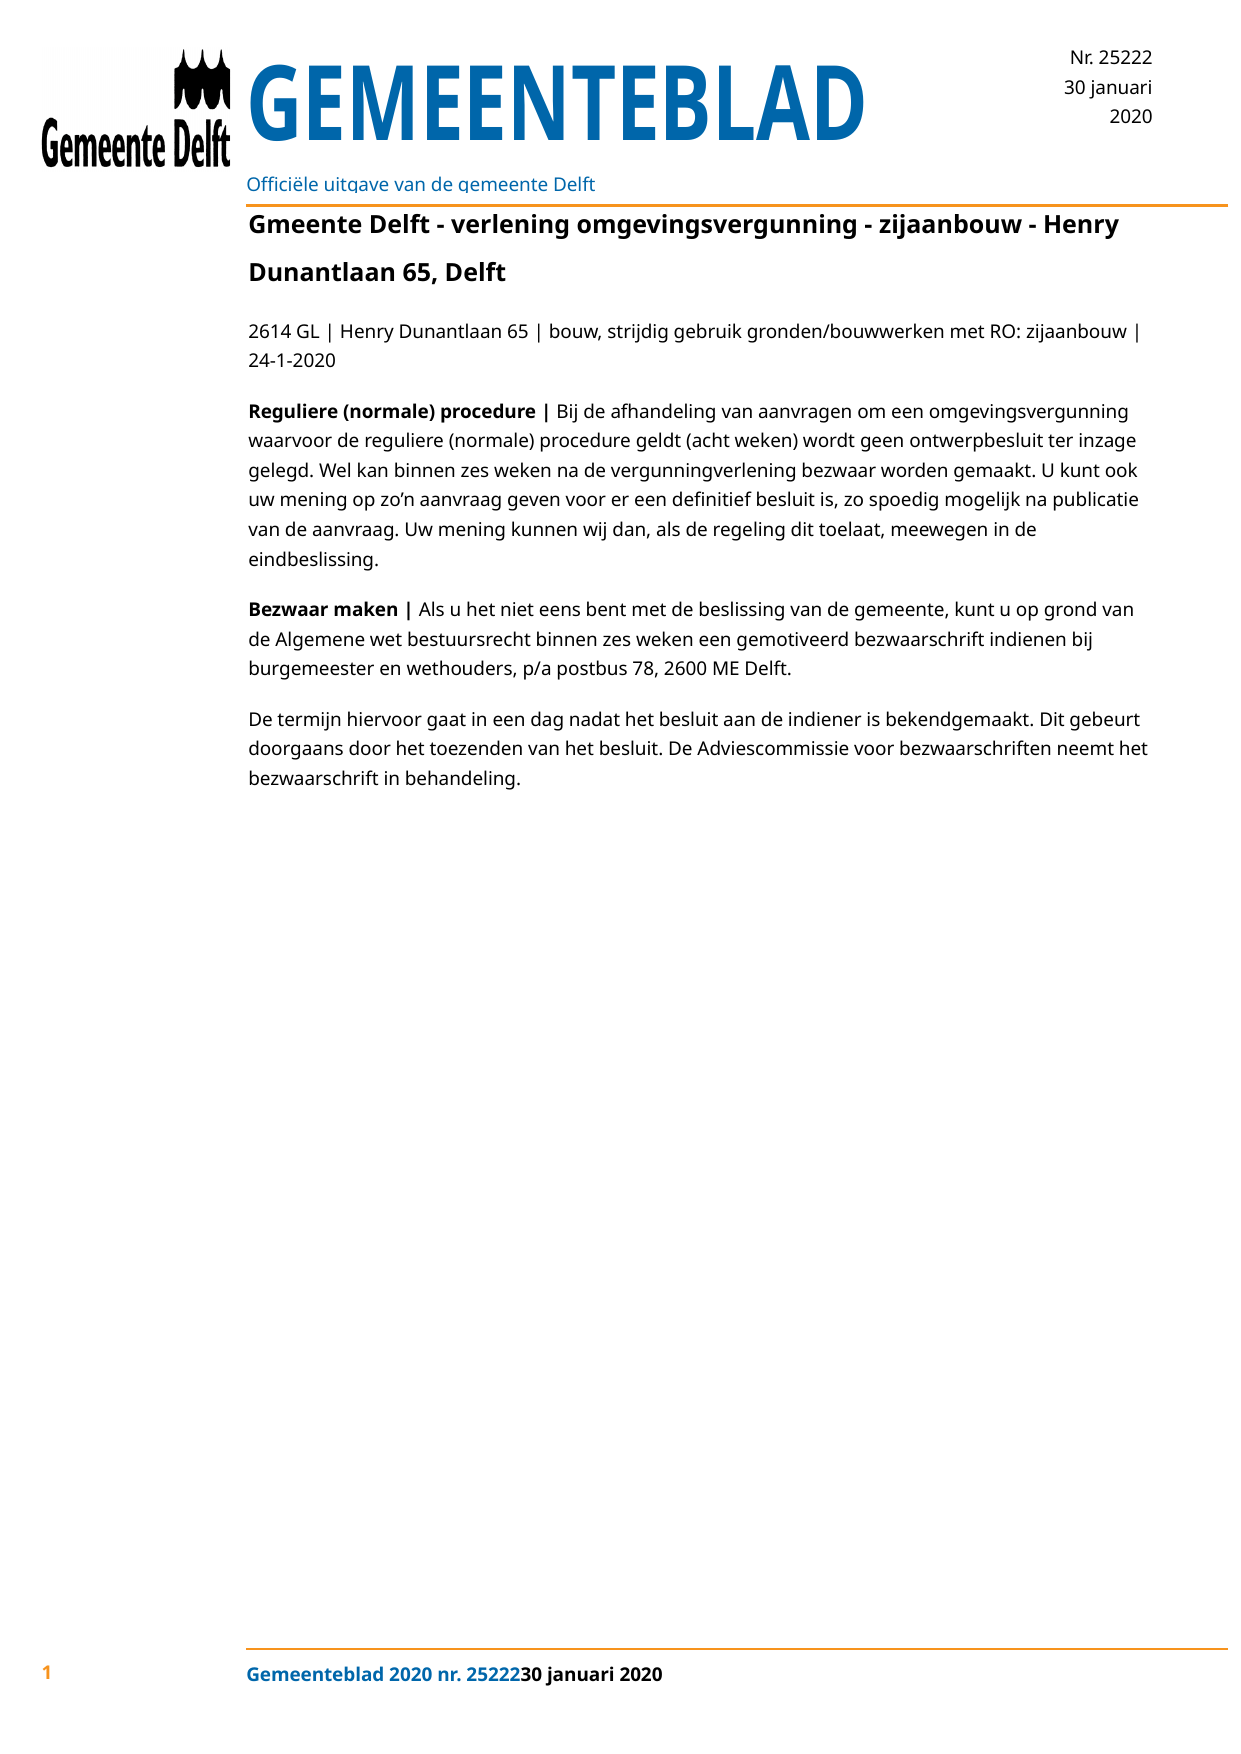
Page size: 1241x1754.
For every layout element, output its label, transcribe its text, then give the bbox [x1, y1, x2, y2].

text Gmeente Delft - verlening omgevingsvergunning - zijaanbouw - Henry Dunantlaan 65, Delft [248, 207, 1152, 288]
text 2614 GL | Henry Dunantlaan 65 | bouw, strijdig gebruik gronden/bouwwerken met RO: zijaanbouw | 24-1-2020 [248, 318, 1152, 373]
text Bezwaar maken | Als u het niet eens bent met de beslissing van de gemeente, kunt u op grond van de Algemene wet bestuursrecht binnen zes weken een gemotiveerd bezwaarschrift indienen bij burgemeester en wethouders, p/a postbus 78, 2600 ME Delft. [248, 596, 1152, 681]
text Reguliere (normale) procedure | Bij de afhandeling van aanvragen om een omgevingsvergunning waarvoor de reguliere (normale) procedure geldt (acht weken) wordt geen ontwerpbesluit ter inzage gelegd. Wel kan binnen zes weken na de vergunningverlening bezwaar worden gemaakt. U kunt ook uw mening op zo’n aanvraag geven voor er een definitief besluit is, zo spoedig mogelijk na publicatie van de aanvraag. Uw mening kunnen wij dan, als de regeling dit toelaat, meewegen in de eindbeslissing. [248, 398, 1152, 572]
picture [41, 47, 231, 172]
text De termijn hiervoor gaat in een dag nadat het besluit aan de indiener is bekendgemaakt. Dit gebeurt doorgaans door het toezenden van het besluit. De Adviescommissie voor bezwaarschriften neemt het bezwaarschrift in behandeling. [248, 706, 1152, 791]
